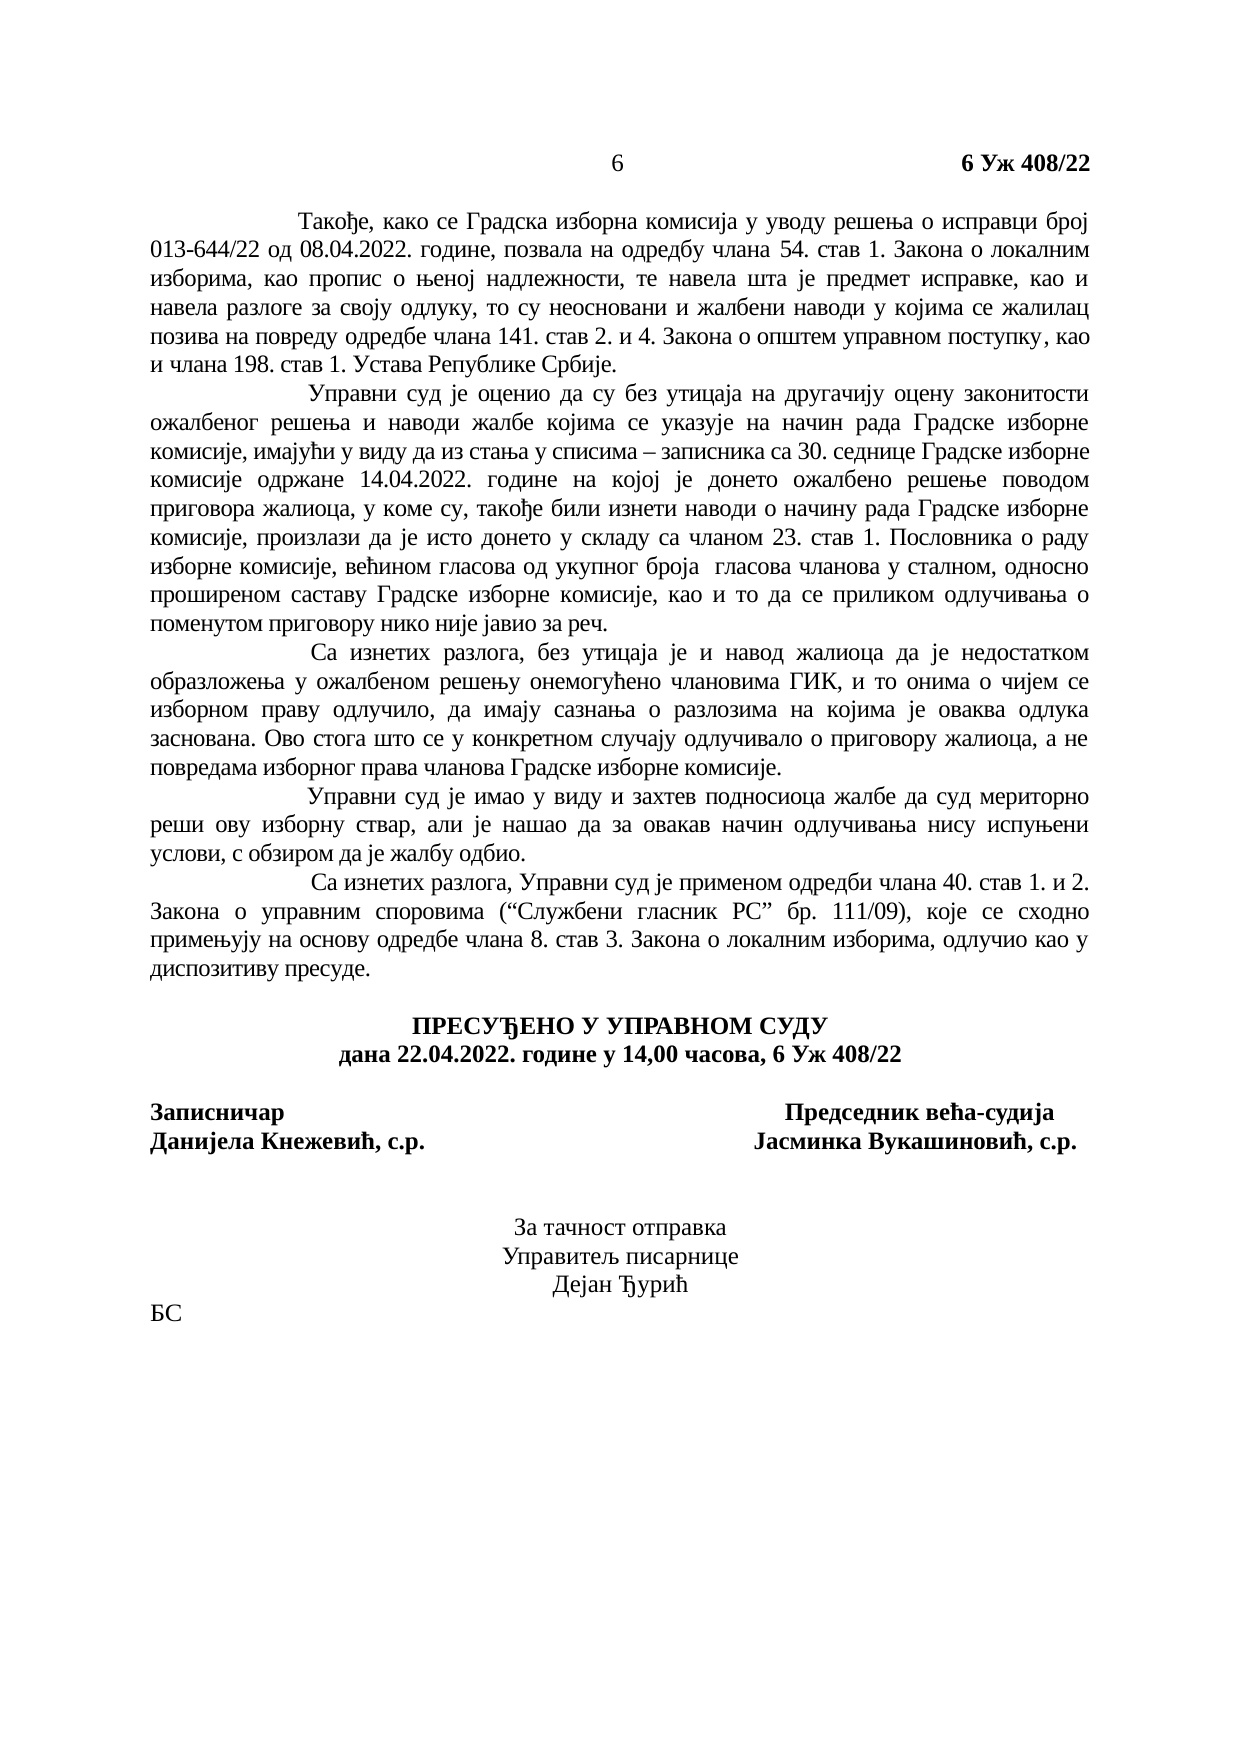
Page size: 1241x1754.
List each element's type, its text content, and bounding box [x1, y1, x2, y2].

text БС [150, 1298, 1089, 1327]
text Са изнетих разлога, Управни суд је применом одредби члана 40. став 1. и 2. Закона о управним споровима (“Службени гласник РС” бр. 111/09), које се сходно примењују на основу одредбе члана 8. став 3. Закона о локалним изборима, одлучио као у диспозитиву пресуде. [150, 867, 1090, 982]
text Данијела Кнежевић, с.р. Јасминка Вукашиновић, с.р. [150, 1126, 1090, 1154]
text Дејан Ђурић [150, 1269, 1090, 1298]
text Такође, како се Градска изборна комисија у уводу решења о исправци број 013-644/22 од 08.04.2022. године, позвала на одредбу члана 54. став 1. Закона о локалним изборима, као пропис о њеној надлежности, те навела шта је предмет исправке, као и навела разлоге за своју одлуку, то су неосновани и жалбени наводи у којима се жалилац позива на повреду одредбе члана 141. став 2. и 4. Закона о општем управном поступку, као и члана 198. став 1. Устава Републике Србије. [150, 206, 1090, 378]
text дана 22.04.2022. године у 14,00 часова, 6 Уж 408/22 [150, 1039, 1090, 1068]
text Записничар Председник већа-судија [150, 1097, 1090, 1126]
text Управитељ писарнице [150, 1241, 1090, 1269]
text Са изнетих разлога, без утицаја је и навод жалиоца да је недостатком образложења у ожалбеном решењу онемогућено члановима ГИК, и то онима о чијем се изборном праву одлучило, да имају сазнања о разлозима на којима је оваква одлука заснована. Ово стога што се у конкретном случају одлучивало о приговору жалиоца, а не повредама изборног права чланова Градске изборне комисије. [150, 637, 1090, 781]
text Управни суд је оценио да су без утицаја на другачију оцену законитости ожалбеног решења и наводи жалбе којима се указује на начин рада Градске изборне комисије, имајући у виду да из стања у списима – записника са 30. седнице Градске изборне комисије одржане 14.04.2022. године на којој је донето ожалбено решење поводом приговора жалиоца, у коме су, такође били изнети наводи о начину рада Градске изборне комисије, произлази да је исто донето у складу са чланом 23. став 1. Пословника о раду изборне комисије, већином гласова од укупног броја гласова чланова у сталном, односно проширеном саставу Градске изборне комисије, као и то да се приликом одлучивања о поменутом приговору нико није јавио за реч. [150, 378, 1090, 637]
text Управни суд је имао у виду и захтев подносиоца жалбе да суд мериторно реши ову изборну ствар, али је нашао да за овакав начин одлучивања нису испуњени услови, с обзиром да је жалбу одбио. [150, 781, 1090, 867]
text ПРЕСУЂЕНО У УПРАВНОМ СУДУ [150, 1011, 1090, 1039]
text За тачност отправка [150, 1212, 1090, 1241]
